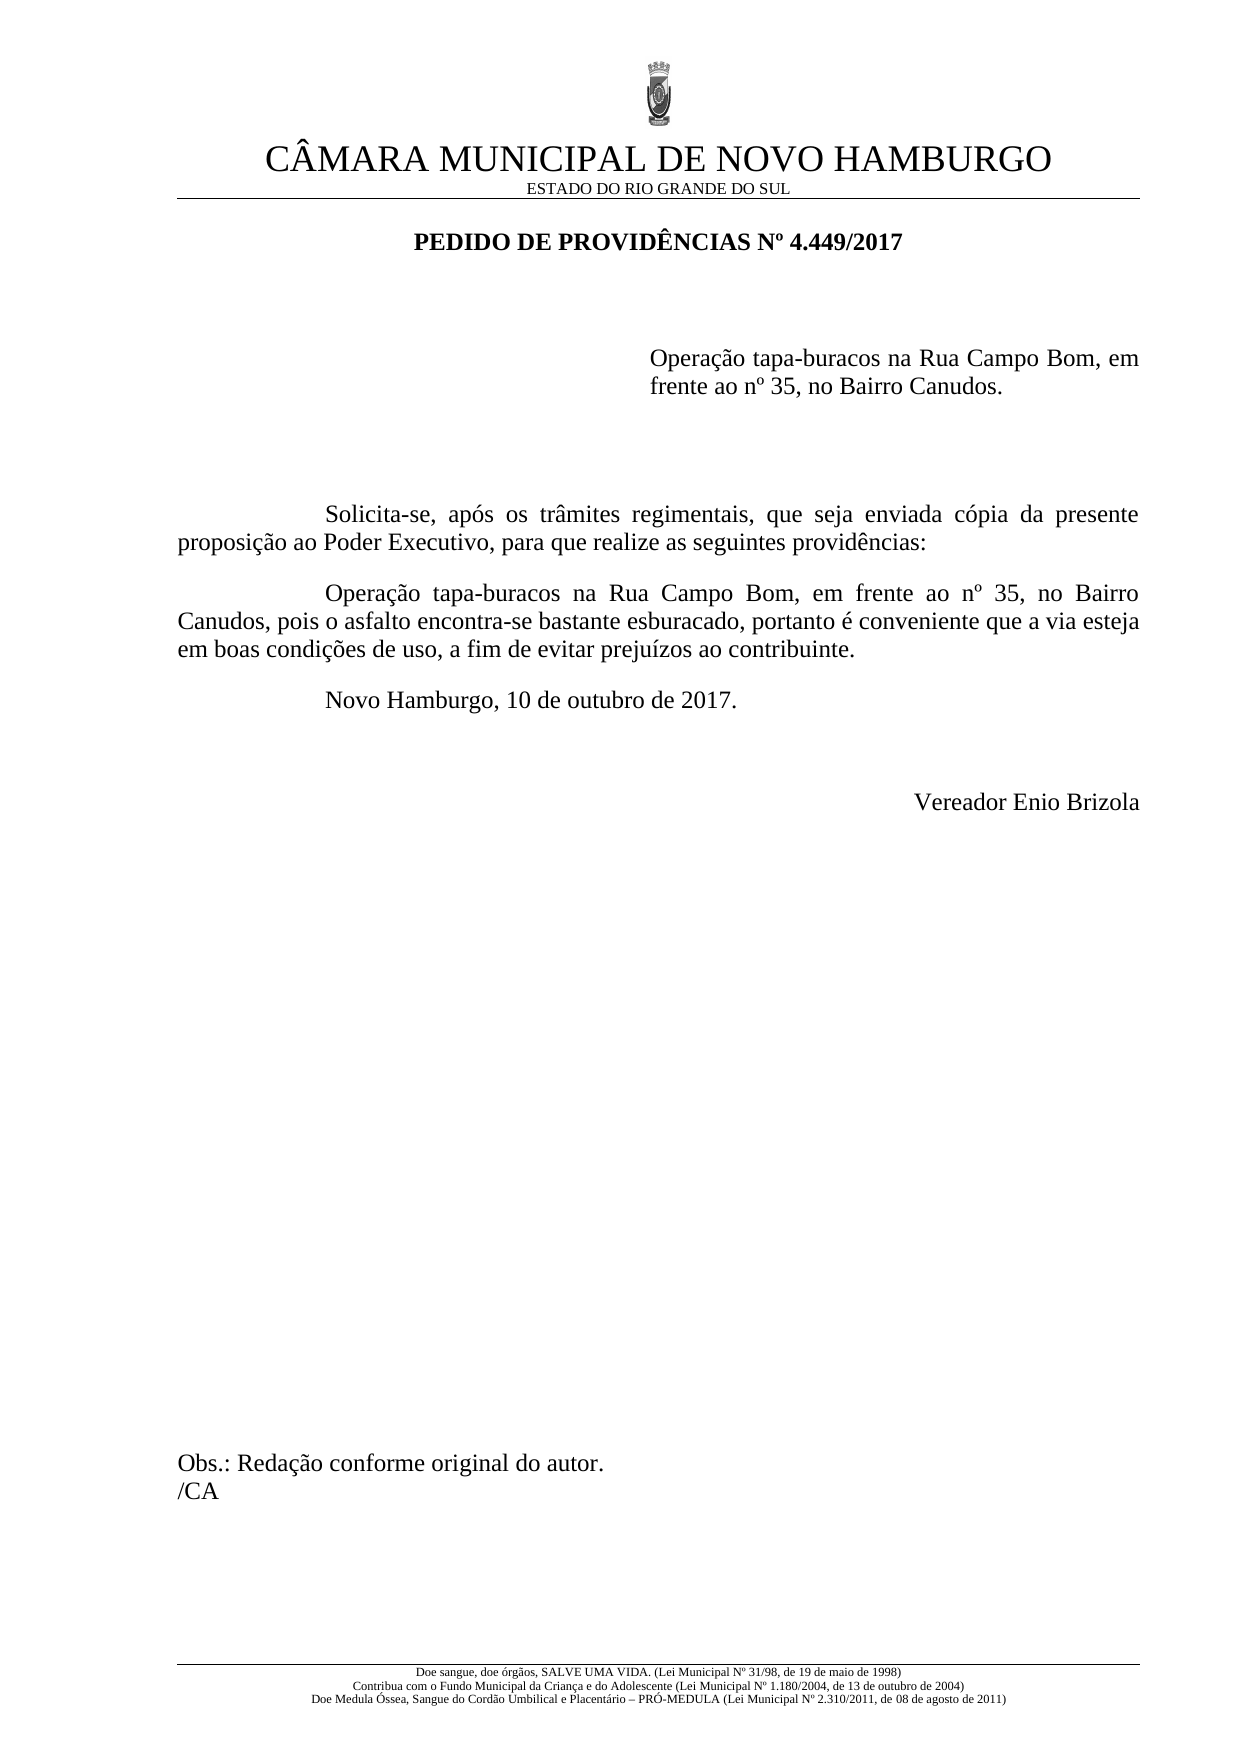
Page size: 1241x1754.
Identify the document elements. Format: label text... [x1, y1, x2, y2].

text Vereador Enio Brizola [177, 788, 1140, 816]
text Obs.: Redação conforme original do autor. [177, 1449, 1140, 1477]
text Solicita-se, após os trâmites regimentais, que seja enviada cópia da presente proposição ao Poder Executivo, para que realize as seguintes providências: [177, 500, 1140, 556]
text Operação tapa-buracos na Rua Campo Bom, em frente ao nº 35, no Bairro Canudos, pois o asfalto encontra-se bastante esburacado, portanto é conveniente que a via esteja em boas condições de uso, a fim de evitar prejuízos ao contribuinte. [177, 579, 1140, 662]
text /CA [177, 1477, 1140, 1505]
text PEDIDO DE PROVIDÊNCIAS Nº 4.449/2017 [177, 228, 1140, 256]
text Operação tapa-buracos na Rua Campo Bom, em frente ao nº 35, no Bairro Canudos. [649, 344, 1140, 400]
text Novo Hamburgo, 10 de outubro de 2017. [177, 686, 1140, 714]
